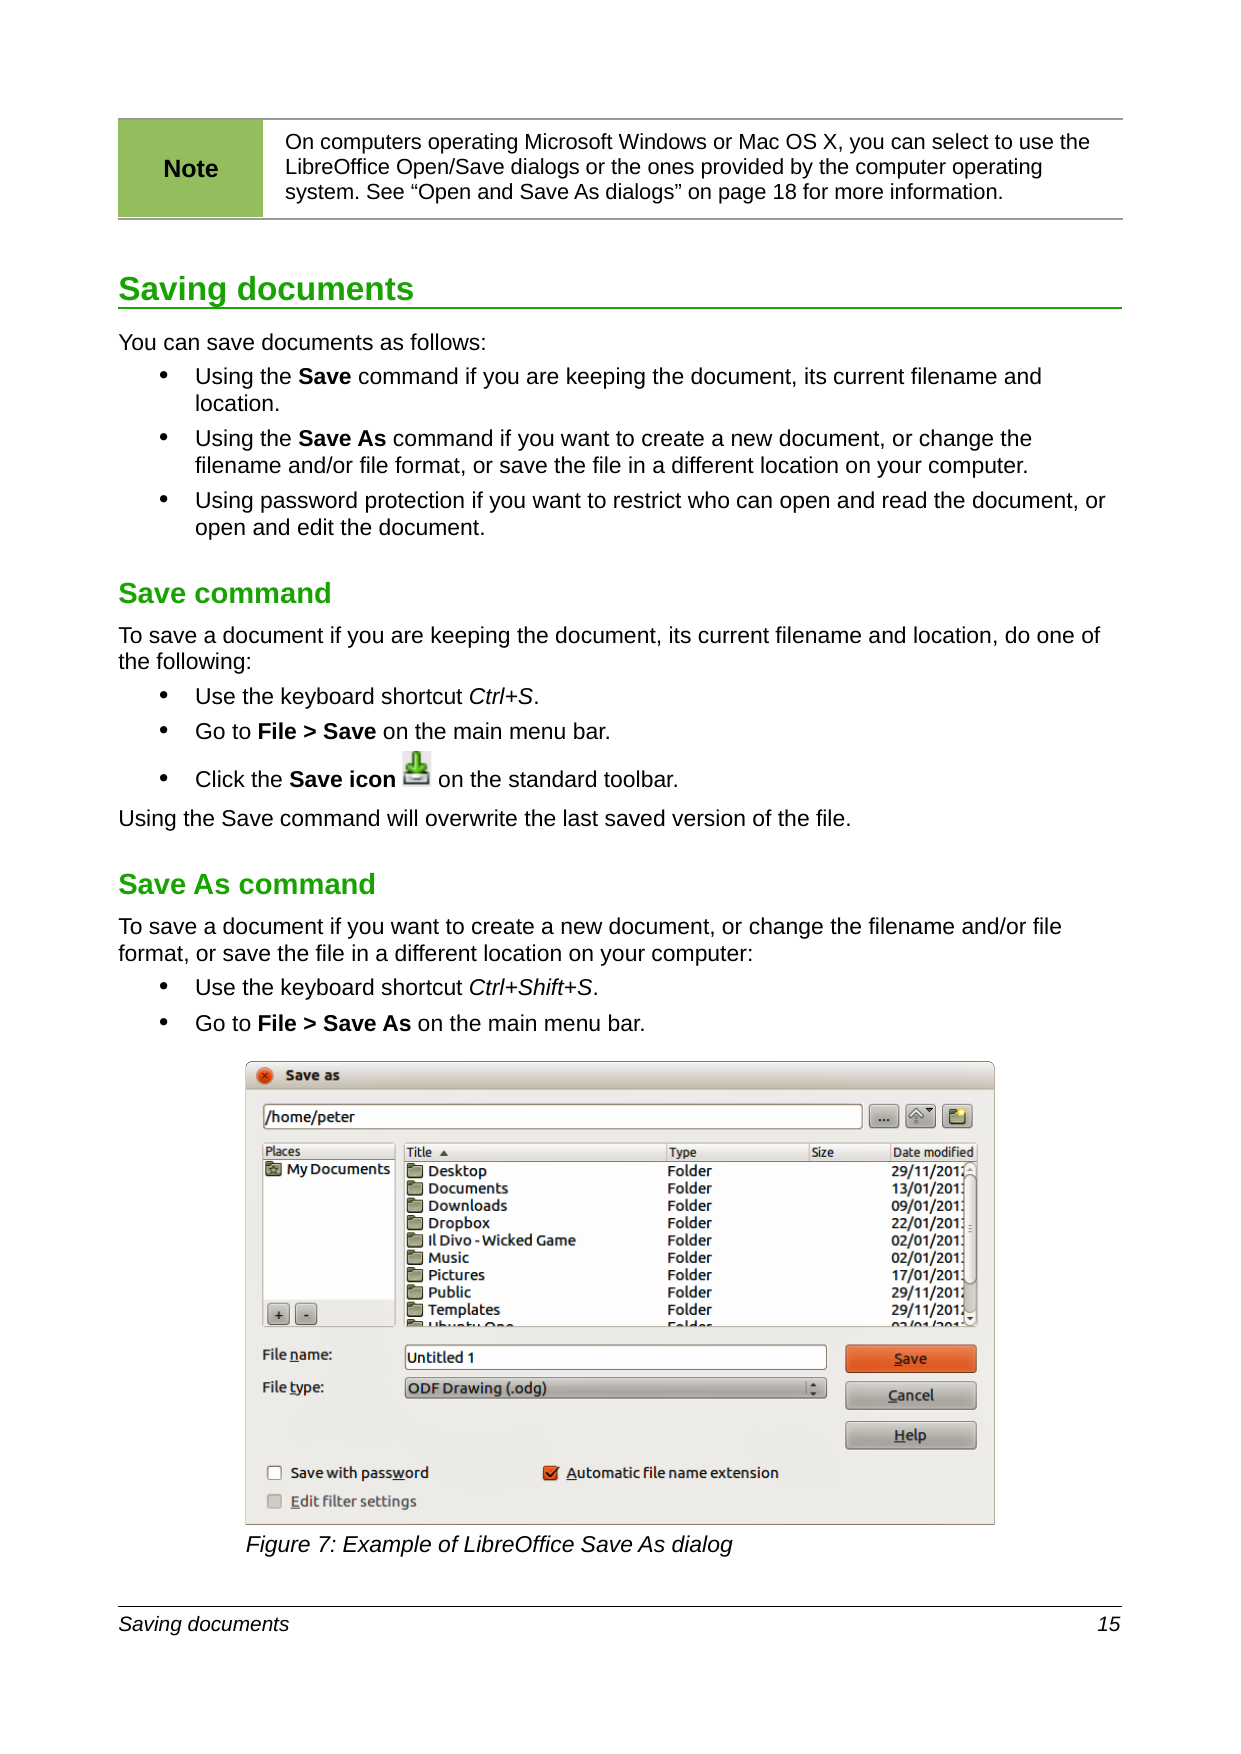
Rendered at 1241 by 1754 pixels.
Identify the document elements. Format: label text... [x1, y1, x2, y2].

list Using the Save As command if you want to create a new document, or change the filename and/or file format, or save the file in a different location on your computer. [156, 423, 1122, 478]
list You can save documents as follows: [118, 328, 1122, 355]
list Go to File > Save on the main menu bar. [156, 716, 1122, 745]
text Figure 7: Example of LibreOffice Save As dialog [246, 1531, 994, 1557]
subtitle Save command [118, 576, 1122, 609]
table_header Note [118, 120, 263, 217]
list To save a document if you want to create a new document, or change the filename and/or file format, or save the file in a different location on your computer: [118, 913, 1122, 966]
list Use the keyboard shortcut Ctrl+S. [156, 681, 1122, 710]
list Use the keyboard shortcut Ctrl+Shift+S. [156, 972, 1122, 1002]
list To save a document if you are keeping the document, its current filename and location, do one of the following: [118, 622, 1122, 674]
table_header On computers operating Microsoft Windows or Mac OS X, you can select to use the LibreOffice Open/Save dialogs or the ones provided by the computer operating system. See “Open and Save As dialogs” on page 18 for more information. [264, 120, 1122, 217]
subtitle Saving documents [118, 269, 1122, 307]
list Using password protection if you want to restrict who can open and read the document, or open and edit the document. [156, 485, 1122, 540]
picture [245, 1061, 995, 1525]
text Using the Save command will overwrite the last saved version of the file. [118, 805, 1122, 832]
list Go to File > Save As on the main menu bar. [156, 1008, 1122, 1037]
list Click the Save icon on the standard toolbar. [156, 752, 1122, 793]
list Using the Save command if you are keeping the document, its current filename and location. [156, 361, 1122, 417]
picture [402, 751, 432, 787]
subtitle Save As command [118, 867, 1122, 901]
